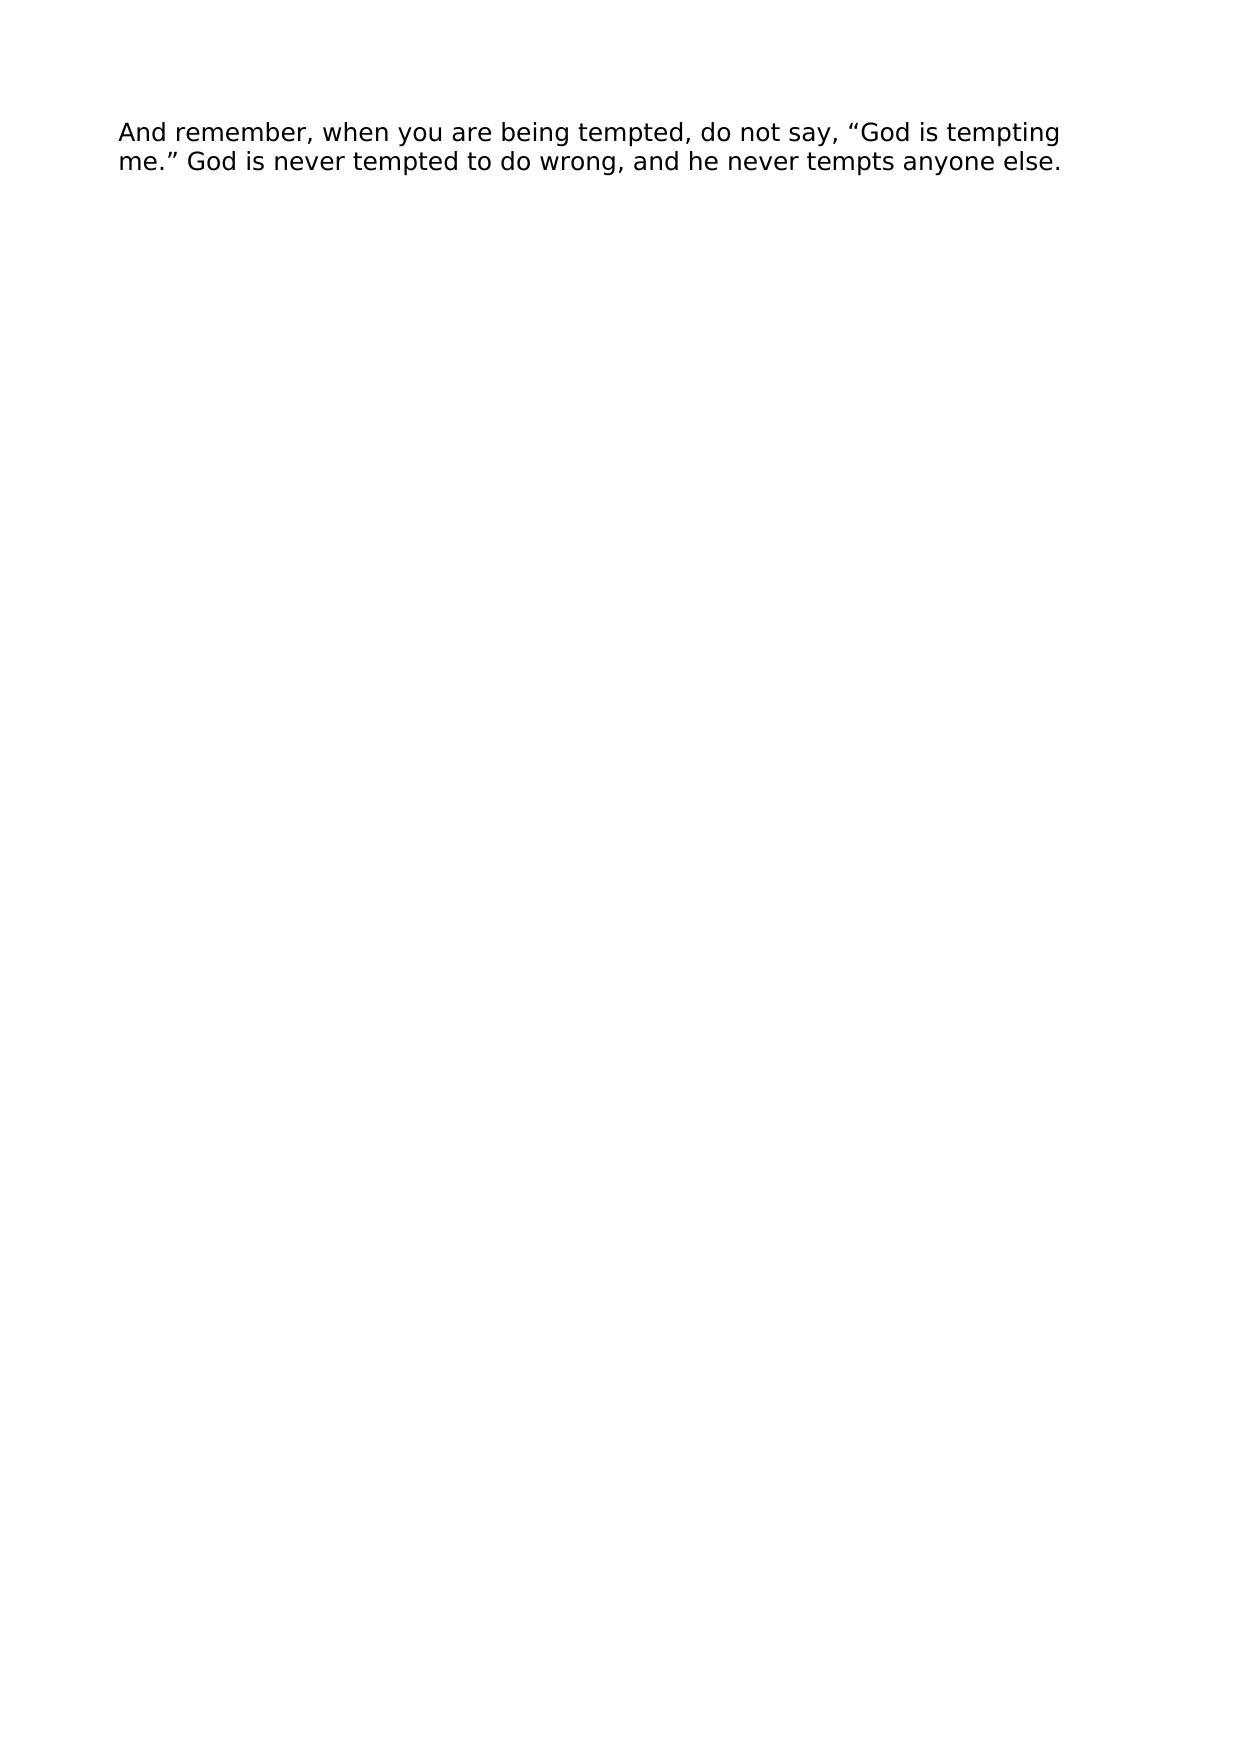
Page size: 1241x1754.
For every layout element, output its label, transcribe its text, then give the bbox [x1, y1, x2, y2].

text And remember, when you are being tempted, do not say, “God is tempting me.” God is never tempted to do wrong, and he never tempts anyone else. [118, 118, 1122, 176]
